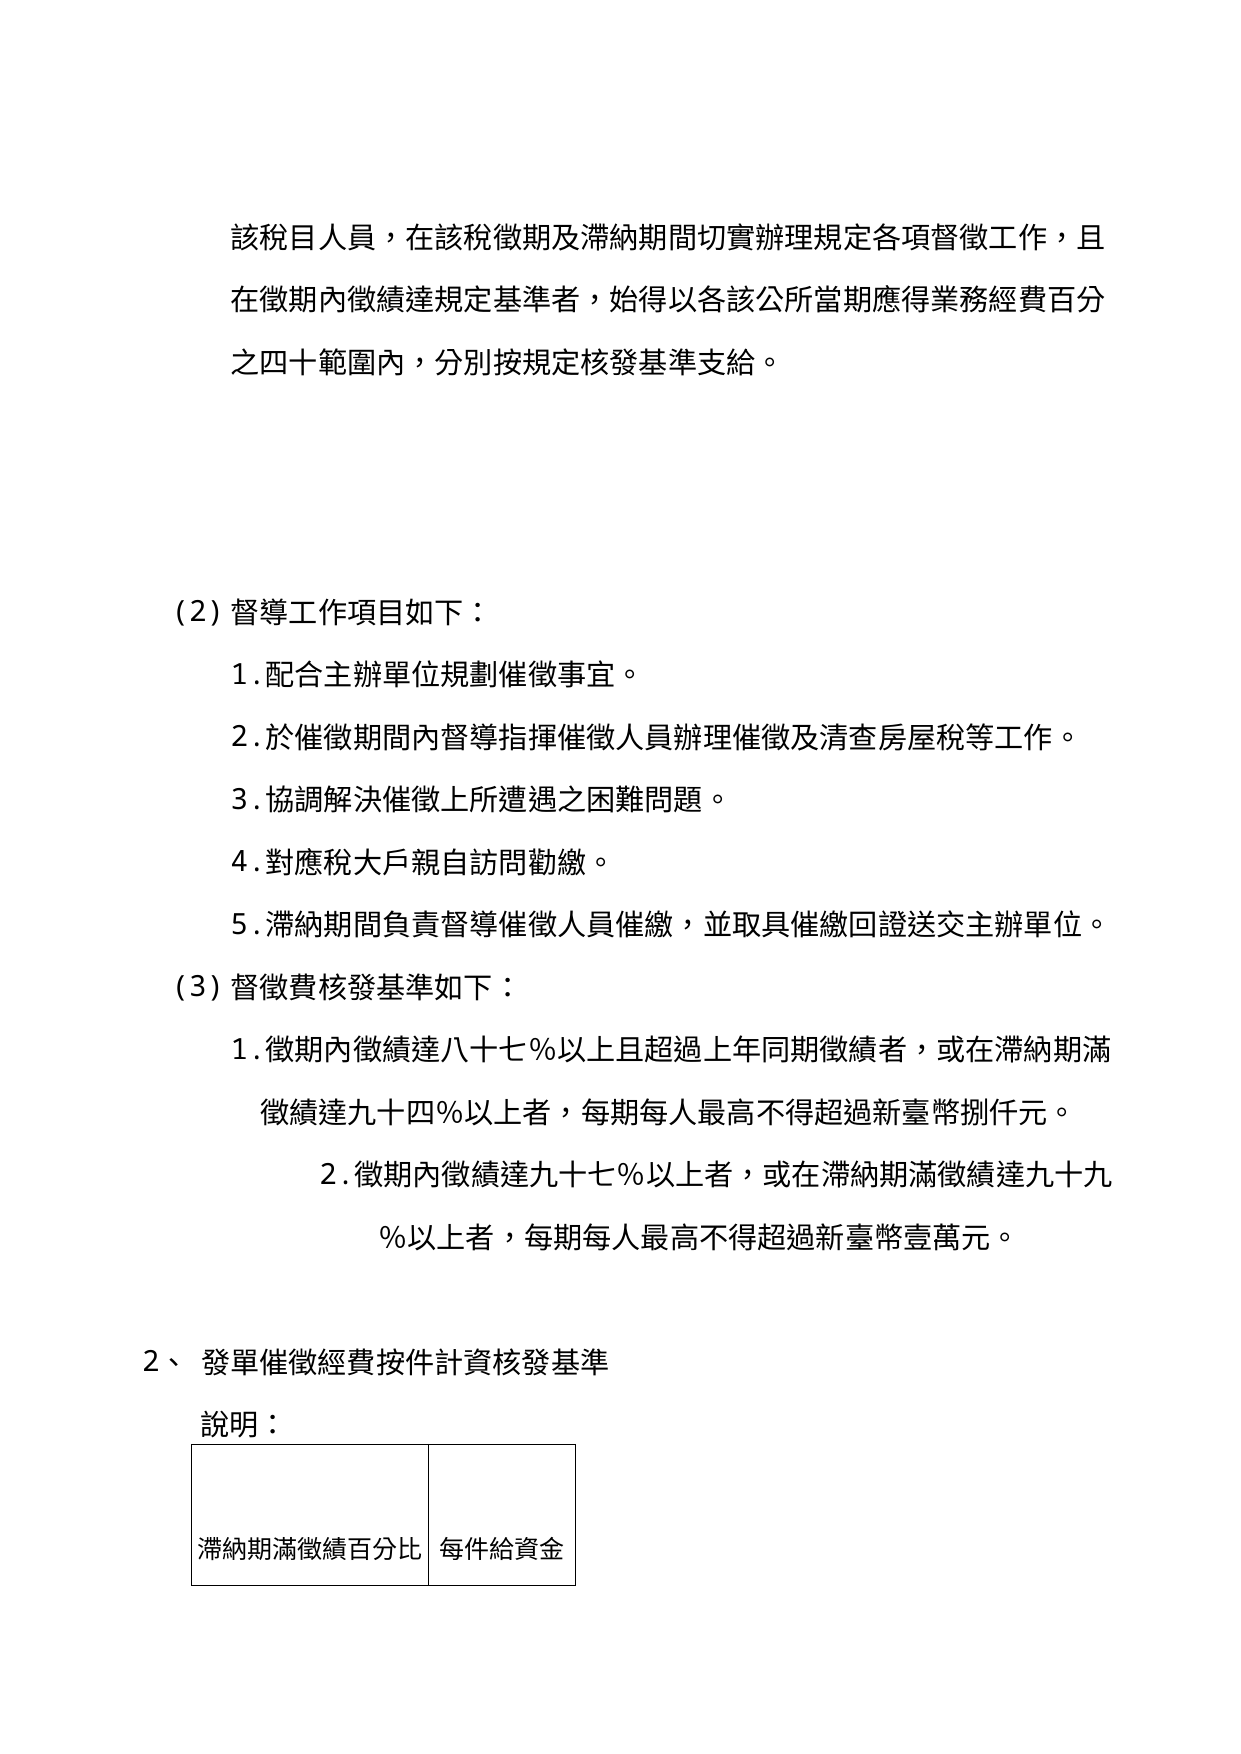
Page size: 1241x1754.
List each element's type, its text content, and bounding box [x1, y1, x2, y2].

list 於催徵期間內督導指揮催徵人員辦理催徵及清查房屋稅等工作。 [230, 694, 1122, 756]
list 督徵費核發基準如下： [171, 944, 1122, 1006]
list 協調解決催徵上所遭遇之困難問題。 [230, 756, 1122, 819]
table_header 每件給資金額（元） [429, 1445, 575, 1585]
list 徵期內徵績達八十七％以上且超過上年同期徵績者，或在滯納期滿徵績達九十四％以上者，每期每人最高不得超過新臺幣捌仟元。 [230, 1006, 1122, 1131]
list 滯納期間負責督導催徵人員催繳，並取具催繳回證送交主辦單位。 [230, 881, 1122, 944]
list 對應稅大戶親自訪問勸繳。 [230, 819, 1122, 881]
text 說明： [142, 1381, 1122, 1444]
list 該稅目人員，在該稅徵期及滯納期間切實辦理規定各項督徵工作，且在徵期內徵績達規定基準者，始得以各該公所當期應得業務經費百分之四十範圍內，分別按規定核發基準支給。 [171, 194, 1122, 381]
list 督導工作項目如下： [171, 569, 1122, 631]
list 發單催徵經費按件計資核發基準 [142, 1319, 1122, 1381]
list 徵期內徵績達九十七％以上者，或在滯納期滿徵績達九十九％以上者，每期每人最高不得超過新臺幣壹萬元。 [319, 1131, 1122, 1256]
list 配合主辦單位規劃催徵事宜。 [230, 631, 1122, 694]
table_header 滯納期滿徵績百分比（﹪） [192, 1445, 428, 1585]
